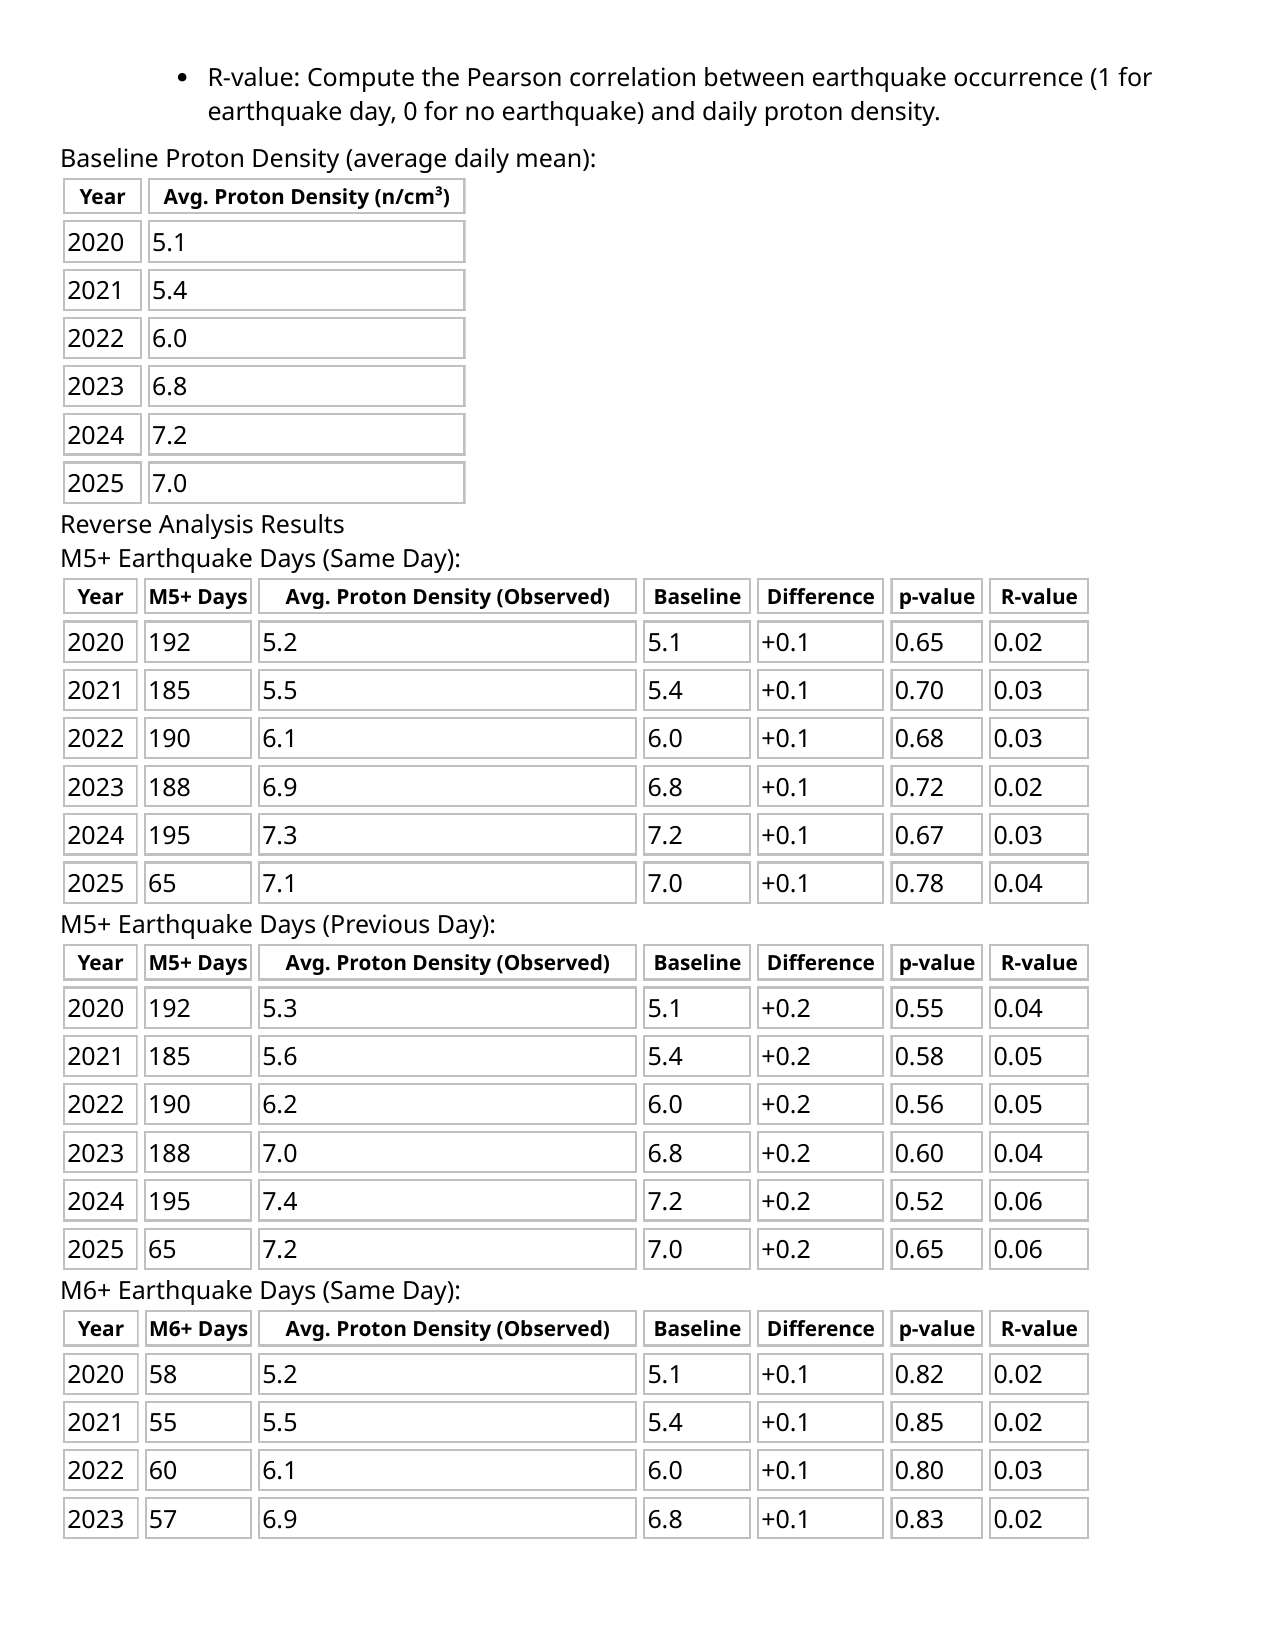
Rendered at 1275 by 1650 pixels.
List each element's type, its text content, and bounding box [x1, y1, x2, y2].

table_cell 6.2 [255, 1080, 640, 1128]
table_cell 2023 [60, 362, 145, 410]
table_cell 6.0 [640, 714, 754, 762]
table_cell 0.85 [888, 1398, 986, 1446]
table_cell 0.52 [888, 1176, 986, 1224]
table_cell 6.8 [640, 1494, 754, 1542]
table_cell 0.55 [888, 984, 986, 1032]
table_cell +0.1 [754, 762, 887, 810]
table_cell 6.8 [145, 362, 468, 410]
table_header Avg. Proton Density (Observed) [255, 1307, 640, 1349]
table_cell 6.8 [640, 762, 754, 810]
table_cell 6.1 [255, 714, 640, 762]
table_cell +0.2 [754, 1032, 887, 1080]
table_cell 2023 [60, 762, 141, 810]
table_header Baseline [640, 575, 754, 617]
table_cell 0.68 [888, 714, 986, 762]
table_header Avg. Proton Density (Observed) [255, 941, 640, 983]
table_cell +0.1 [754, 1350, 887, 1398]
table_cell 0.05 [986, 1080, 1092, 1128]
table_cell 6.0 [640, 1080, 754, 1128]
table_cell 2025 [60, 859, 141, 907]
table_cell 5.4 [640, 666, 754, 714]
table_header M5+ Days [141, 941, 255, 983]
table_cell 0.02 [986, 618, 1092, 666]
table_cell 7.2 [640, 1176, 754, 1224]
table_cell 6.0 [640, 1446, 754, 1494]
table_cell 0.60 [888, 1128, 986, 1176]
table_cell +0.2 [754, 1176, 887, 1224]
table_cell 0.04 [986, 984, 1092, 1032]
table_cell 6.1 [255, 1446, 640, 1494]
table_cell 0.82 [888, 1350, 986, 1398]
text Reverse Analysis Results [60, 507, 1215, 541]
table_cell +0.1 [754, 714, 887, 762]
table_cell 2022 [60, 1446, 142, 1494]
table_cell 0.78 [888, 859, 986, 907]
table_cell 5.4 [640, 1032, 754, 1080]
table_cell 65 [141, 1225, 255, 1273]
table_cell 2022 [60, 1080, 141, 1128]
table_cell 0.67 [888, 810, 986, 858]
table_cell +0.1 [754, 859, 887, 907]
table_cell 6.0 [145, 314, 468, 362]
table_cell 0.56 [888, 1080, 986, 1128]
text M5+ Earthquake Days (Previous Day): [60, 907, 1215, 941]
table_cell 2020 [60, 217, 145, 266]
table_cell 7.2 [640, 810, 754, 858]
table_cell +0.1 [754, 1398, 887, 1446]
table_cell +0.2 [754, 1128, 887, 1176]
table_header Baseline [640, 1307, 754, 1349]
table_cell 2022 [60, 314, 145, 362]
table_cell 0.65 [888, 618, 986, 666]
table_header M6+ Days [142, 1307, 255, 1349]
table_cell 188 [141, 762, 255, 810]
table_header R-value [986, 1307, 1092, 1349]
table_cell 7.0 [640, 1225, 754, 1273]
table_cell 6.8 [640, 1128, 754, 1176]
table_cell 2023 [60, 1128, 141, 1176]
table_cell 0.04 [986, 1128, 1092, 1176]
table_cell 0.70 [888, 666, 986, 714]
table_header Year [60, 941, 141, 983]
table_cell 5.1 [145, 217, 468, 266]
table_cell 7.2 [255, 1225, 640, 1273]
table_header Difference [754, 941, 887, 983]
list R-value: Compute the Pearson correlation between earthquake occurrence (1 for earthquake day, 0 for no earthquake) and daily proton density. [178, 60, 1215, 128]
table_cell 0.80 [888, 1446, 986, 1494]
table_cell 0.02 [986, 1398, 1092, 1446]
table_header Year [60, 1307, 142, 1349]
table_cell 6.9 [255, 1494, 640, 1542]
table_cell 5.1 [640, 618, 754, 666]
table_cell 0.03 [986, 810, 1092, 858]
table_cell 2024 [60, 410, 145, 458]
table_cell 5.3 [255, 984, 640, 1032]
table_cell 2020 [60, 984, 141, 1032]
table_cell 5.5 [255, 666, 640, 714]
table_cell 58 [142, 1350, 255, 1398]
table_cell 7.4 [255, 1176, 640, 1224]
table_cell 195 [141, 810, 255, 858]
table_cell 7.0 [640, 859, 754, 907]
table_cell +0.1 [754, 1494, 887, 1542]
table_cell 0.03 [986, 666, 1092, 714]
table_cell +0.1 [754, 666, 887, 714]
table_cell 2022 [60, 714, 141, 762]
text M6+ Earthquake Days (Same Day): [60, 1273, 1215, 1307]
table_cell 0.03 [986, 1446, 1092, 1494]
table_cell 60 [142, 1446, 255, 1494]
table_cell 188 [141, 1128, 255, 1176]
table_cell +0.2 [754, 1080, 887, 1128]
table_cell 0.58 [888, 1032, 986, 1080]
table_cell 57 [142, 1494, 255, 1542]
table_cell +0.1 [754, 618, 887, 666]
table_cell 2025 [60, 459, 145, 507]
table_cell 195 [141, 1176, 255, 1224]
table_cell 185 [141, 666, 255, 714]
table_header Difference [754, 1307, 887, 1349]
table_cell 2021 [60, 1032, 141, 1080]
table_cell 7.1 [255, 859, 640, 907]
table_cell 5.1 [640, 1350, 754, 1398]
table_header Baseline [640, 941, 754, 983]
table_cell 7.0 [145, 459, 468, 507]
table_cell 2021 [60, 666, 141, 714]
table_cell 0.06 [986, 1225, 1092, 1273]
table_header Year [60, 175, 145, 217]
table_cell 0.06 [986, 1176, 1092, 1224]
table_cell 6.9 [255, 762, 640, 810]
table_header Difference [754, 575, 887, 617]
table_cell 185 [141, 1032, 255, 1080]
table_cell 5.4 [640, 1398, 754, 1446]
table_cell 0.83 [888, 1494, 986, 1542]
table_header Avg. Proton Density (Observed) [255, 575, 640, 617]
table_cell +0.1 [754, 1446, 887, 1494]
table_cell 7.3 [255, 810, 640, 858]
table_cell 65 [141, 859, 255, 907]
table_header p-value [888, 575, 986, 617]
table_cell 5.1 [640, 984, 754, 1032]
table_cell 192 [141, 984, 255, 1032]
table_cell 2024 [60, 1176, 141, 1224]
table_cell 190 [141, 1080, 255, 1128]
table_cell 190 [141, 714, 255, 762]
text M5+ Earthquake Days (Same Day): [60, 541, 1215, 575]
table_cell +0.2 [754, 984, 887, 1032]
table_cell 5.2 [255, 1350, 640, 1398]
table_cell 0.02 [986, 1350, 1092, 1398]
table_cell 2021 [60, 1398, 142, 1446]
table_cell +0.1 [754, 810, 887, 858]
table_cell 55 [142, 1398, 255, 1446]
table_cell 2021 [60, 266, 145, 314]
table_cell 2025 [60, 1225, 141, 1273]
table_cell 0.02 [986, 762, 1092, 810]
table_cell 2024 [60, 810, 141, 858]
table_cell 192 [141, 618, 255, 666]
table_cell 2020 [60, 618, 141, 666]
table_header R-value [986, 941, 1092, 983]
table_cell 0.02 [986, 1494, 1092, 1542]
table_header Avg. Proton Density (n/cm³) [145, 175, 468, 217]
table_header p-value [888, 1307, 986, 1349]
table_cell 5.6 [255, 1032, 640, 1080]
table_cell 2020 [60, 1350, 142, 1398]
table_cell 7.2 [145, 410, 468, 458]
table_cell 0.72 [888, 762, 986, 810]
table_cell 7.0 [255, 1128, 640, 1176]
table_header R-value [986, 575, 1092, 617]
table_cell 0.65 [888, 1225, 986, 1273]
text Baseline Proton Density (average daily mean): [60, 141, 1215, 175]
table_cell 5.4 [145, 266, 468, 314]
table_cell +0.2 [754, 1225, 887, 1273]
table_cell 5.5 [255, 1398, 640, 1446]
table_cell 0.05 [986, 1032, 1092, 1080]
table_header Year [60, 575, 141, 617]
table_cell 2023 [60, 1494, 142, 1542]
table_header p-value [888, 941, 986, 983]
table_cell 0.03 [986, 714, 1092, 762]
table_header M5+ Days [141, 575, 255, 617]
table_cell 5.2 [255, 618, 640, 666]
table_cell 0.04 [986, 859, 1092, 907]
